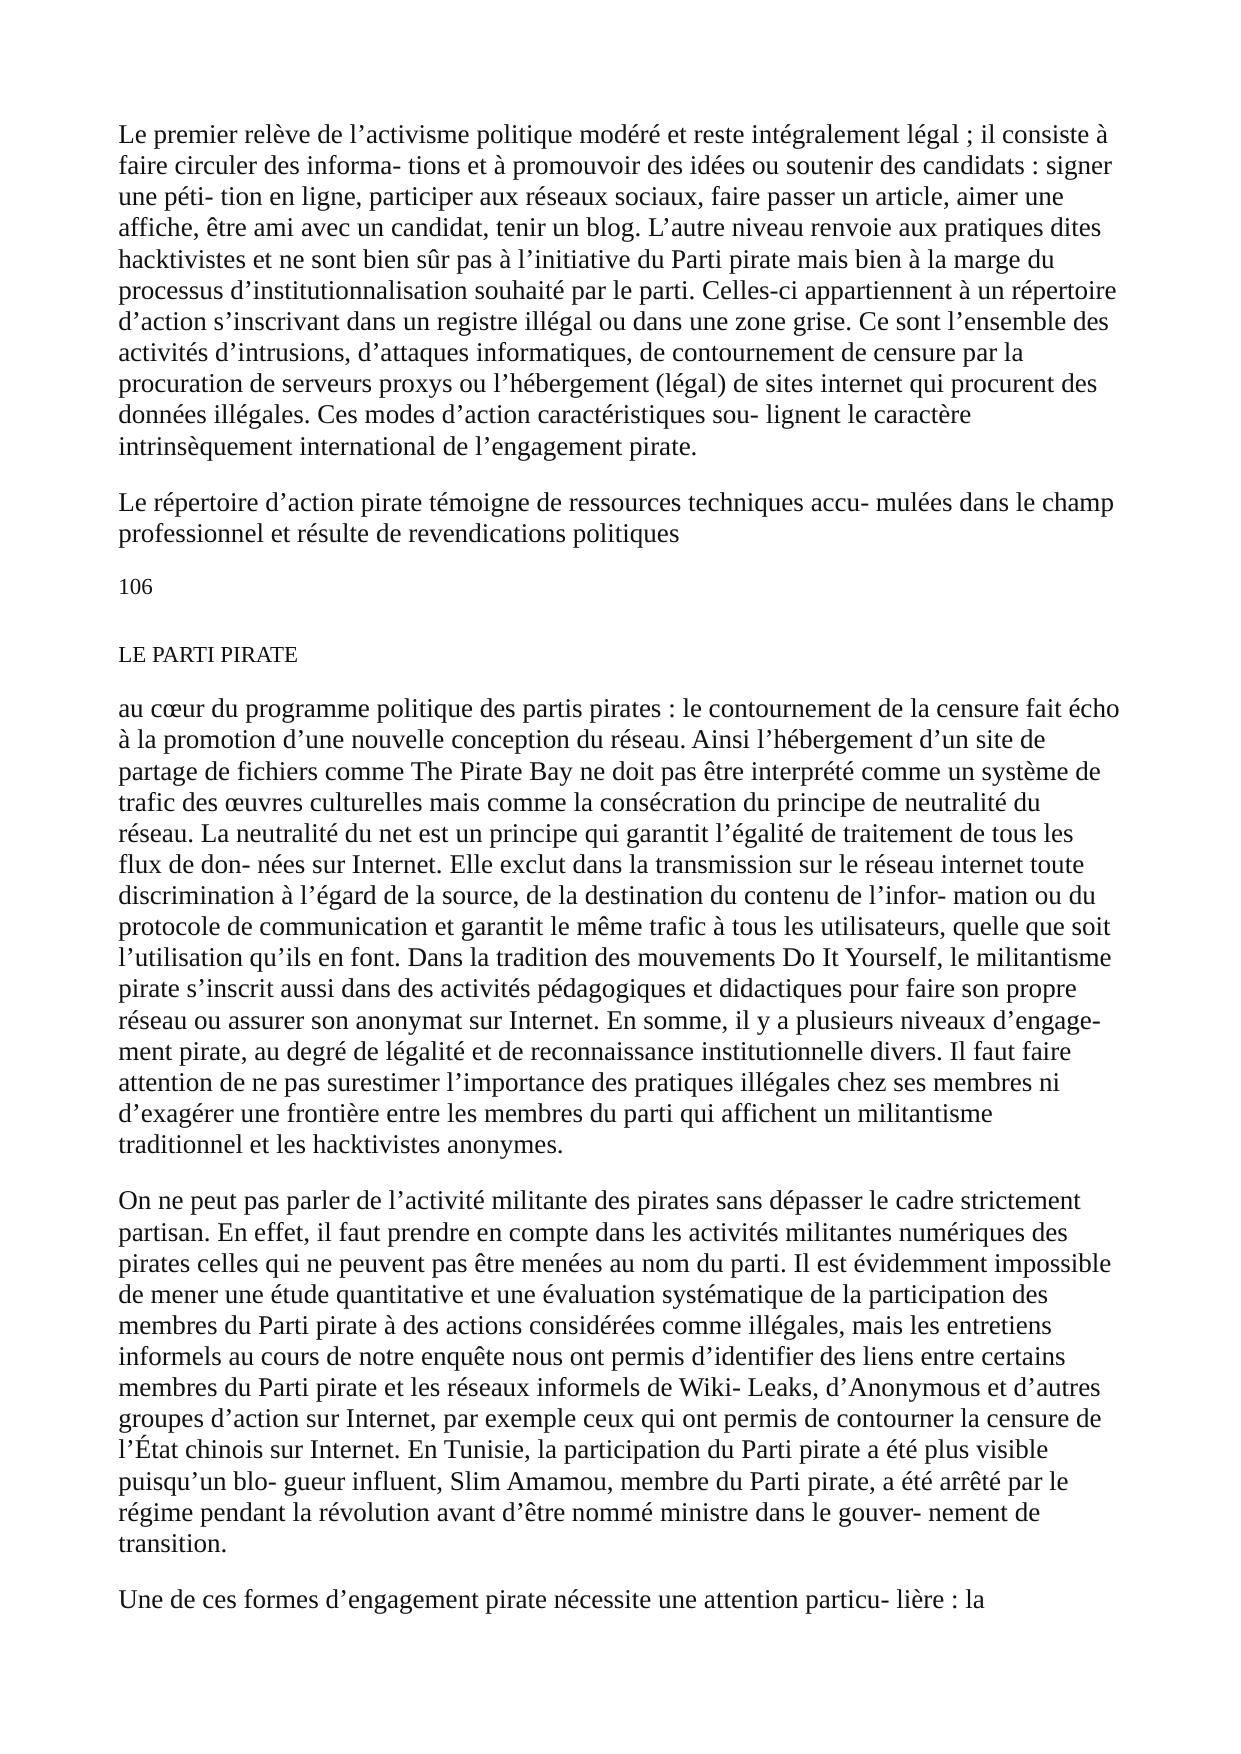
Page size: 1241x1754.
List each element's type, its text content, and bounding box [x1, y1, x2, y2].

text 106 [118, 573, 1122, 599]
text Le répertoire d’action pirate témoigne de ressources techniques accu- mulées dans le champ professionnel et résulte de revendications politiques [118, 486, 1122, 548]
text Le premier relève de l’activisme politique modéré et reste intégralement légal ; il consiste à faire circuler des informa- tions et à promouvoir des idées ou soutenir des candidats : signer une péti- tion en ligne, participer aux réseaux sociaux, faire passer un article, aimer une affiche, être ami avec un candidat, tenir un blog. L’autre niveau renvoie aux pratiques dites hacktivistes et ne sont bien sûr pas à l’initiative du Parti pirate mais bien à la marge du processus d’institutionnalisation souhaité par le parti. Celles-ci appartiennent à un répertoire d’action s’inscrivant dans un registre illégal ou dans une zone grise. Ce sont l’ensemble des activités d’intrusions, d’attaques informatiques, de contournement de censure par la procuration de serveurs proxys ou l’hébergement (légal) de sites internet qui procurent des données illégales. Ces modes d’action caractéristiques sou- lignent le caractère intrinsèquement international de l’engagement pirate. [118, 118, 1122, 461]
text au cœur du programme politique des partis pirates : le contournement de la censure fait écho à la promotion d’une nouvelle conception du réseau. Ainsi l’hébergement d’un site de partage de fichiers comme The Pirate Bay ne doit pas être interprété comme un système de trafic des œuvres culturelles mais comme la consécration du principe de neutralité du réseau. La neutralité du net est un principe qui garantit l’égalité de traitement de tous les flux de don- nées sur Internet. Elle exclut dans la transmission sur le réseau internet toute discrimination à l’égard de la source, de la destination du contenu de l’infor- mation ou du protocole de communication et garantit le même trafic à tous les utilisateurs, quelle que soit l’utilisation qu’ils en font. Dans la tradition des mouvements Do It Yourself, le militantisme pirate s’inscrit aussi dans des activités pédagogiques et didactiques pour faire son propre réseau ou assurer son anonymat sur Internet. En somme, il y a plusieurs niveaux d’engage- ment pirate, au degré de légalité et de reconnaissance institutionnelle divers. Il faut faire attention de ne pas surestimer l’importance des pratiques illégales chez ses membres ni d’exagérer une frontière entre les membres du parti qui affichent un militantisme traditionnel et les hacktivistes anonymes. [118, 692, 1122, 1159]
text Une de ces formes d’engagement pirate nécessite une attention particu- lière : la [118, 1583, 1122, 1614]
text LE PARTI PIRATE [118, 641, 1122, 667]
text On ne peut pas parler de l’activité militante des pirates sans dépasser le cadre strictement partisan. En effet, il faut prendre en compte dans les activités militantes numériques des pirates celles qui ne peuvent pas être menées au nom du parti. Il est évidemment impossible de mener une étude quantitative et une évaluation systématique de la participation des membres du Parti pirate à des actions considérées comme illégales, mais les entretiens informels au cours de notre enquête nous ont permis d’identifier des liens entre certains membres du Parti pirate et les réseaux informels de Wiki- Leaks, d’Anonymous et d’autres groupes d’action sur Internet, par exemple ceux qui ont permis de contourner la censure de l’État chinois sur Internet. En Tunisie, la participation du Parti pirate a été plus visible puisqu’un blo- gueur influent, Slim Amamou, membre du Parti pirate, a été arrêté par le régime pendant la révolution avant d’être nommé ministre dans le gouver- nement de transition. [118, 1184, 1122, 1558]
